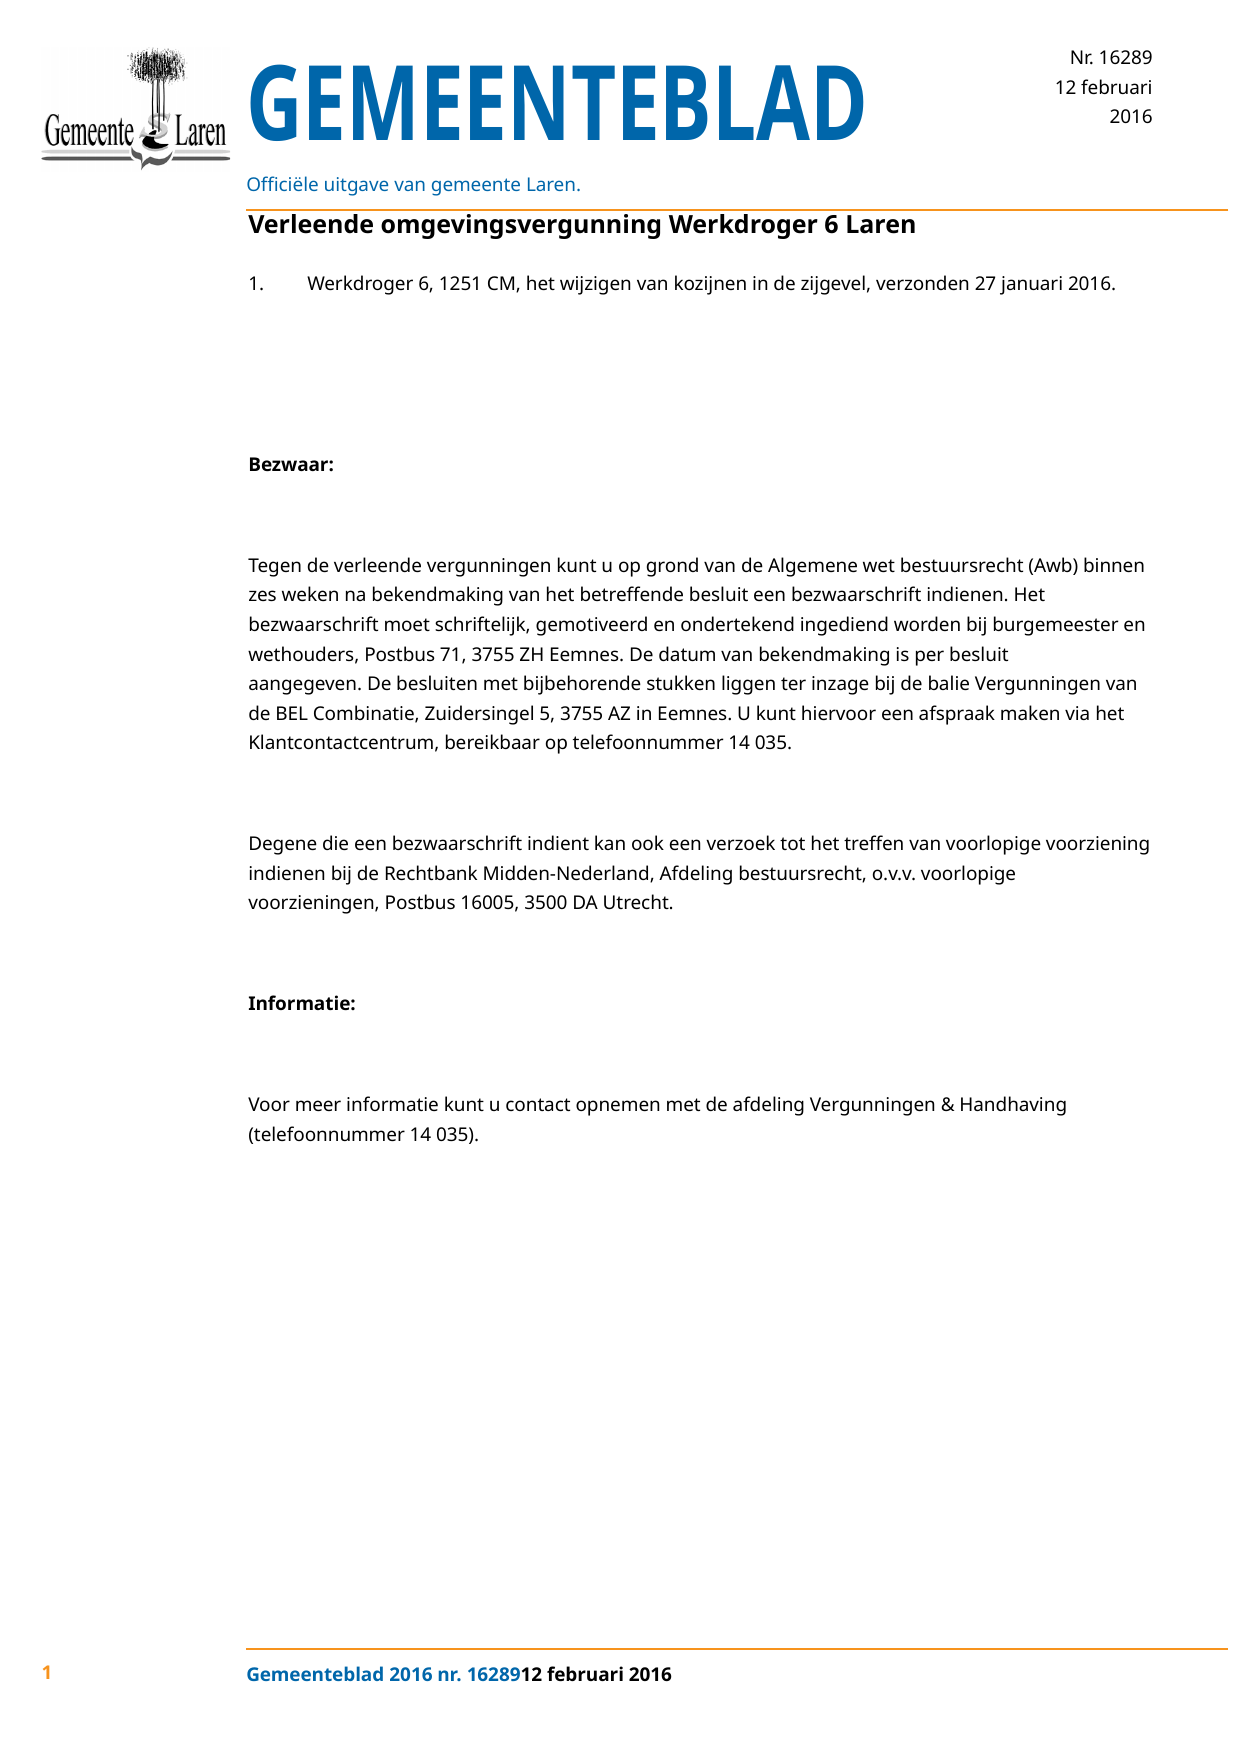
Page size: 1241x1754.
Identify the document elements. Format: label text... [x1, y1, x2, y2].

picture [41, 47, 231, 172]
text Tegen de verleende vergunningen kunt u op grond van de Algemene wet bestuursrecht (Awb) binnen zes weken na bekendmaking van het betreffende besluit een bezwaarschrift indienen. Het bezwaarschrift moet schriftelijk, gemotiveerd en ondertekend ingediend worden bij burgemeester en wethouders, Postbus 71, 3755 ZH Eemnes. De datum van bekendmaking is per besluit aangegeven. De besluiten met bijbehorende stukken liggen ter inzage bij de balie Vergunningen van de BEL Combinatie, Zuidersingel 5, 3755 AZ in Eemnes. U kunt hiervoor een afspraak maken via het Klantcontactcentrum, bereikbaar op telefoonnummer 14 035. [248, 552, 1152, 755]
text Informatie: [248, 990, 1152, 1016]
text Degene die een bezwaarschrift indient kan ook een verzoek tot het treffen van voorlopige voorziening indienen bij de Rechtbank Midden-Nederland, Afdeling bestuursrecht, o.v.v. voorlopige voorzieningen, Postbus 16005, 3500 DA Utrecht. [248, 830, 1152, 915]
text Bezwaar: [248, 451, 1152, 477]
text Voor meer informatie kunt u contact opnemen met de afdeling Vergunningen & Handhaving (telefoonnummer 14 035). [248, 1091, 1152, 1146]
text Verleende omgevingsvergunning Werkdroger 6 Laren [248, 211, 1152, 241]
list Werkdroger 6, 1251 CM, het wijzigen van kozijnen in de zijgevel, verzonden 27 januari 2016. [248, 270, 1152, 296]
